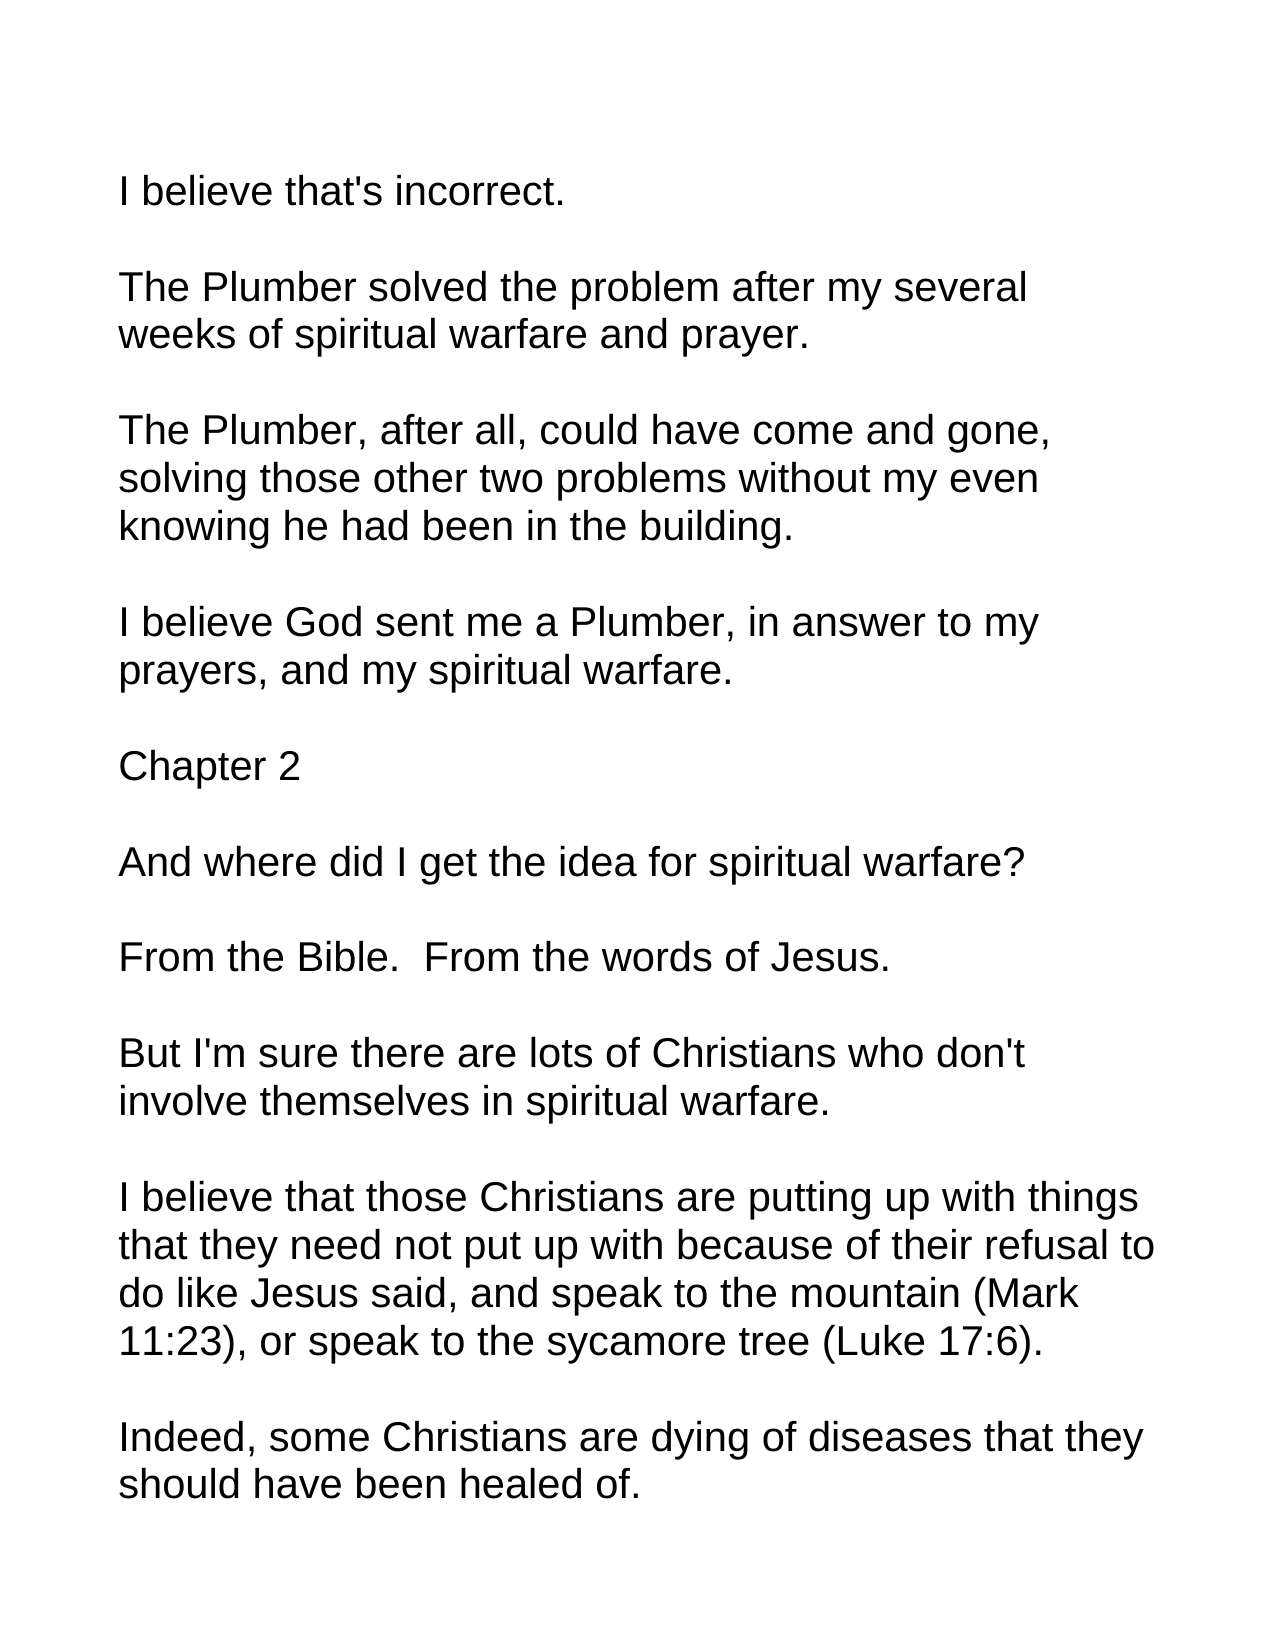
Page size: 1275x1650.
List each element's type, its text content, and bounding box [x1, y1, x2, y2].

text Indeed, some Christians are dying of diseases that they should have been healed of. [118, 1412, 1157, 1508]
text The Plumber, after all, could have come and gone, solving those other two problems without my even knowing he had been in the building. [118, 406, 1157, 549]
text I believe that's incorrect. [118, 166, 1157, 214]
text I believe God sent me a Plumber, in answer to my prayers, and my spiritual warfare. [118, 597, 1157, 693]
text The Plumber solved the problem after my several weeks of spiritual warfare and prayer. [118, 262, 1157, 358]
text I believe that those Christians are putting up with things that they need not put up with because of their refusal to do like Jesus said, and speak to the mountain (Mark 11:23), or speak to the sycamore tree (Luke 17:6). [118, 1172, 1157, 1364]
text From the Bible. From the words of Jesus. [118, 933, 1157, 981]
text Chapter 2 [118, 741, 1157, 789]
text And where did I get the idea for spiritual warfare? [118, 837, 1157, 885]
text But I'm sure there are lots of Christians who don't involve themselves in spiritual warfare. [118, 1028, 1157, 1124]
